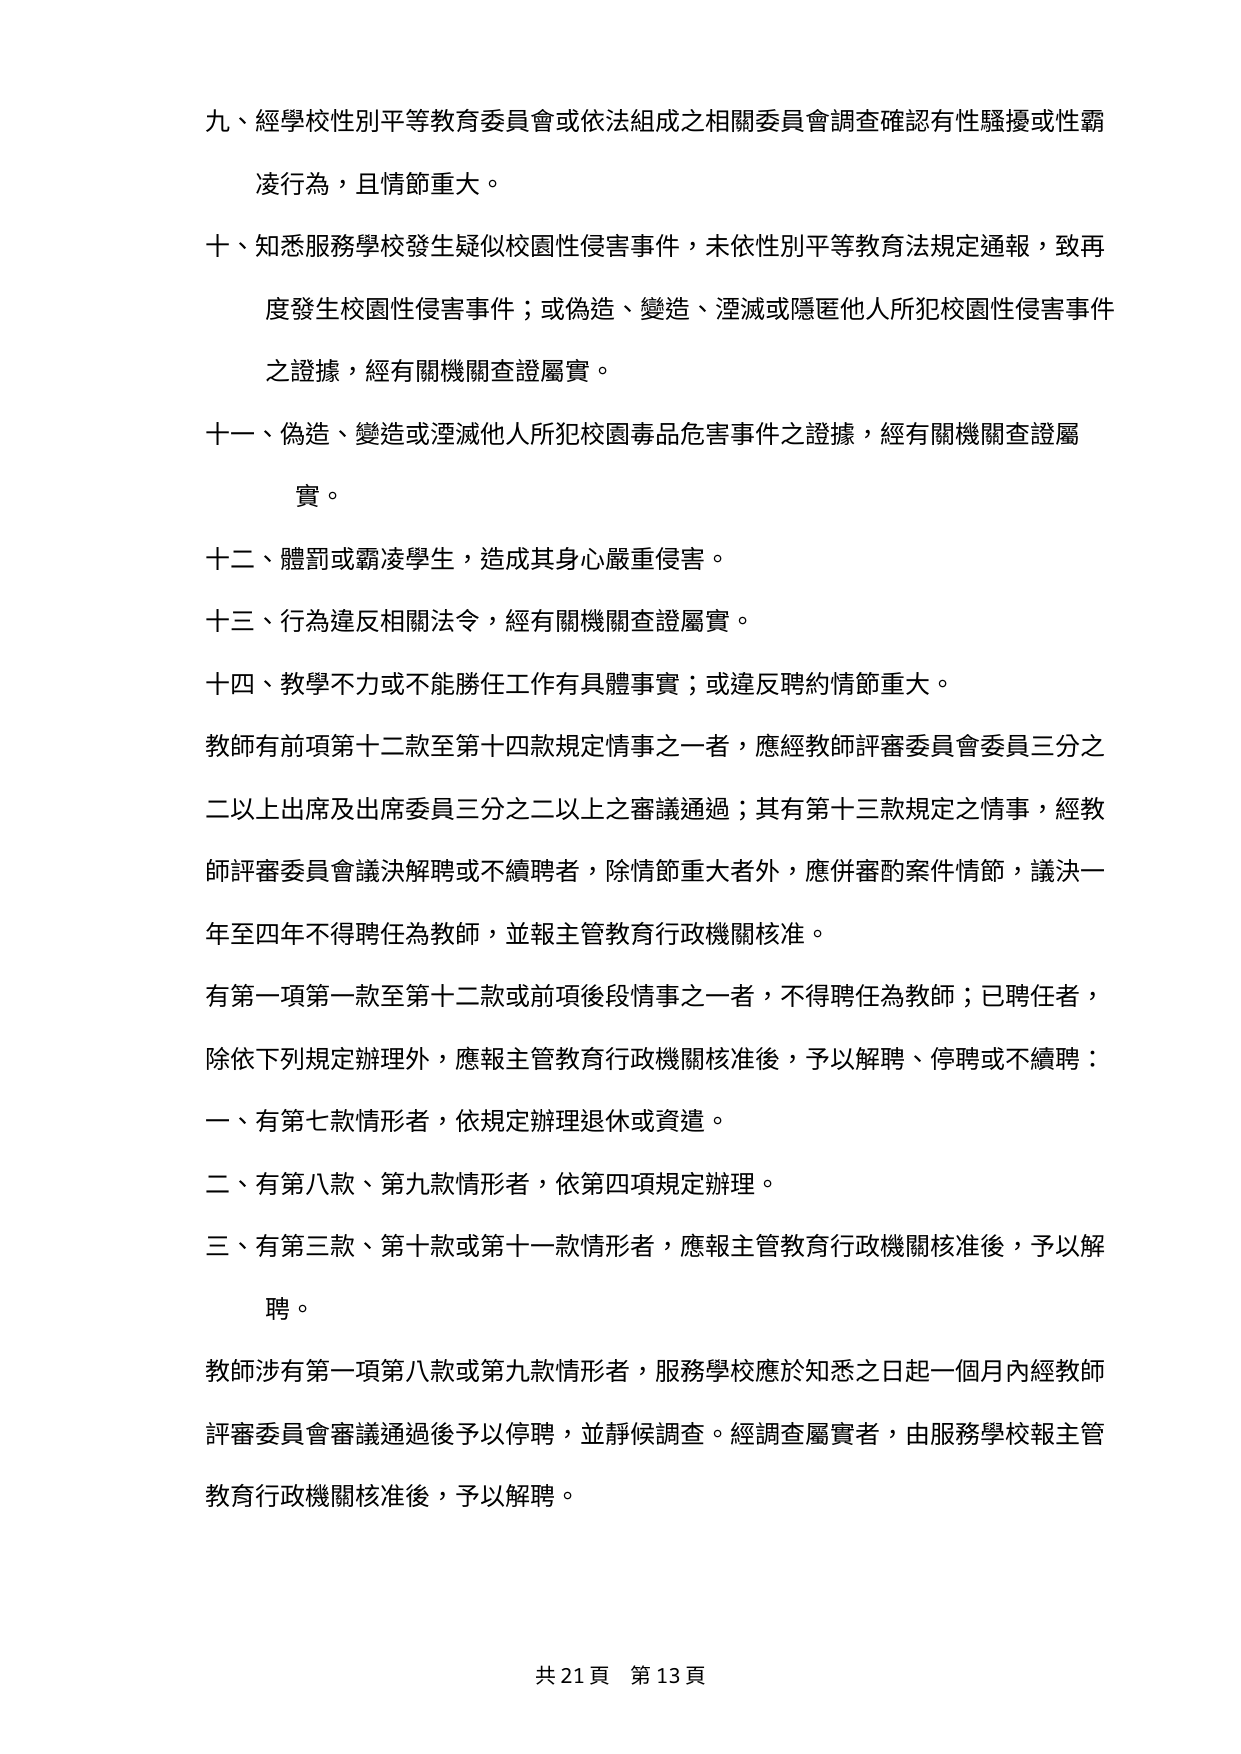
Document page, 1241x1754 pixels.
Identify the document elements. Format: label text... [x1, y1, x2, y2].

text 評審委員會審議通過後予以停聘，並靜候調查。經調查屬實者，由服務學校報主管 [131, 1391, 1122, 1453]
text 九、經學校性別平等教育委員會或依法組成之相關委員會調查確認有性騷擾或性霸凌行為，且情節重大。 [206, 78, 1122, 203]
text 十三、行為違反相關法令，經有關機關查證屬實。 [118, 578, 1122, 641]
text 教師有前項第十二款至第十四款規定情事之一者，應經教師評審委員會委員三分之二以上出席及出席委員三分之二以上之審議通過；其有第十三款規定之情事，經教師評審委員會議決解聘或不續聘者，除情節重大者外，應併審酌案件情節，議決一年至四年不得聘任為教師，並報主管教育行政機關核准。 [206, 703, 1122, 953]
text 一、有第七款情形者，依規定辦理退休或資遣。 [118, 1078, 1122, 1141]
text 之證據，經有關機關查證屬實。 [143, 328, 1122, 391]
text 度發生校園性侵害事件；或偽造、變造、湮滅或隱匿他人所犯校園性侵害事件 [143, 266, 1122, 328]
text 三、有第三款、第十款或第十一款情形者，應報主管教育行政機關核准後，予以解 [118, 1203, 1122, 1266]
text 有第一項第一款至第十二款或前項後段情事之一者，不得聘任為教師；已聘任者，除依下列規定辦理外，應報主管教育行政機關核准後，予以解聘、停聘或不續聘： [206, 953, 1122, 1078]
text 十四、教學不力或不能勝任工作有具體事實；或違反聘約情節重大。 [118, 641, 1122, 703]
text 教師涉有第一項第八款或第九款情形者，服務學校應於知悉之日起一個月內經教師 [131, 1328, 1122, 1391]
text 十一、偽造、變造或湮滅他人所犯校園毒品危害事件之證據，經有關機關查證屬 [118, 391, 1122, 453]
text 二、有第八款、第九款情形者，依第四項規定辦理。 [118, 1141, 1122, 1203]
text 實。 [118, 453, 1122, 516]
text 教育行政機關核准後，予以解聘。 [131, 1453, 1122, 1516]
text 十、知悉服務學校發生疑似校園性侵害事件，未依性別平等教育法規定通報，致再 [143, 203, 1122, 266]
text 聘。 [118, 1266, 1122, 1328]
text 十二、體罰或霸凌學生，造成其身心嚴重侵害。 [118, 516, 1122, 578]
